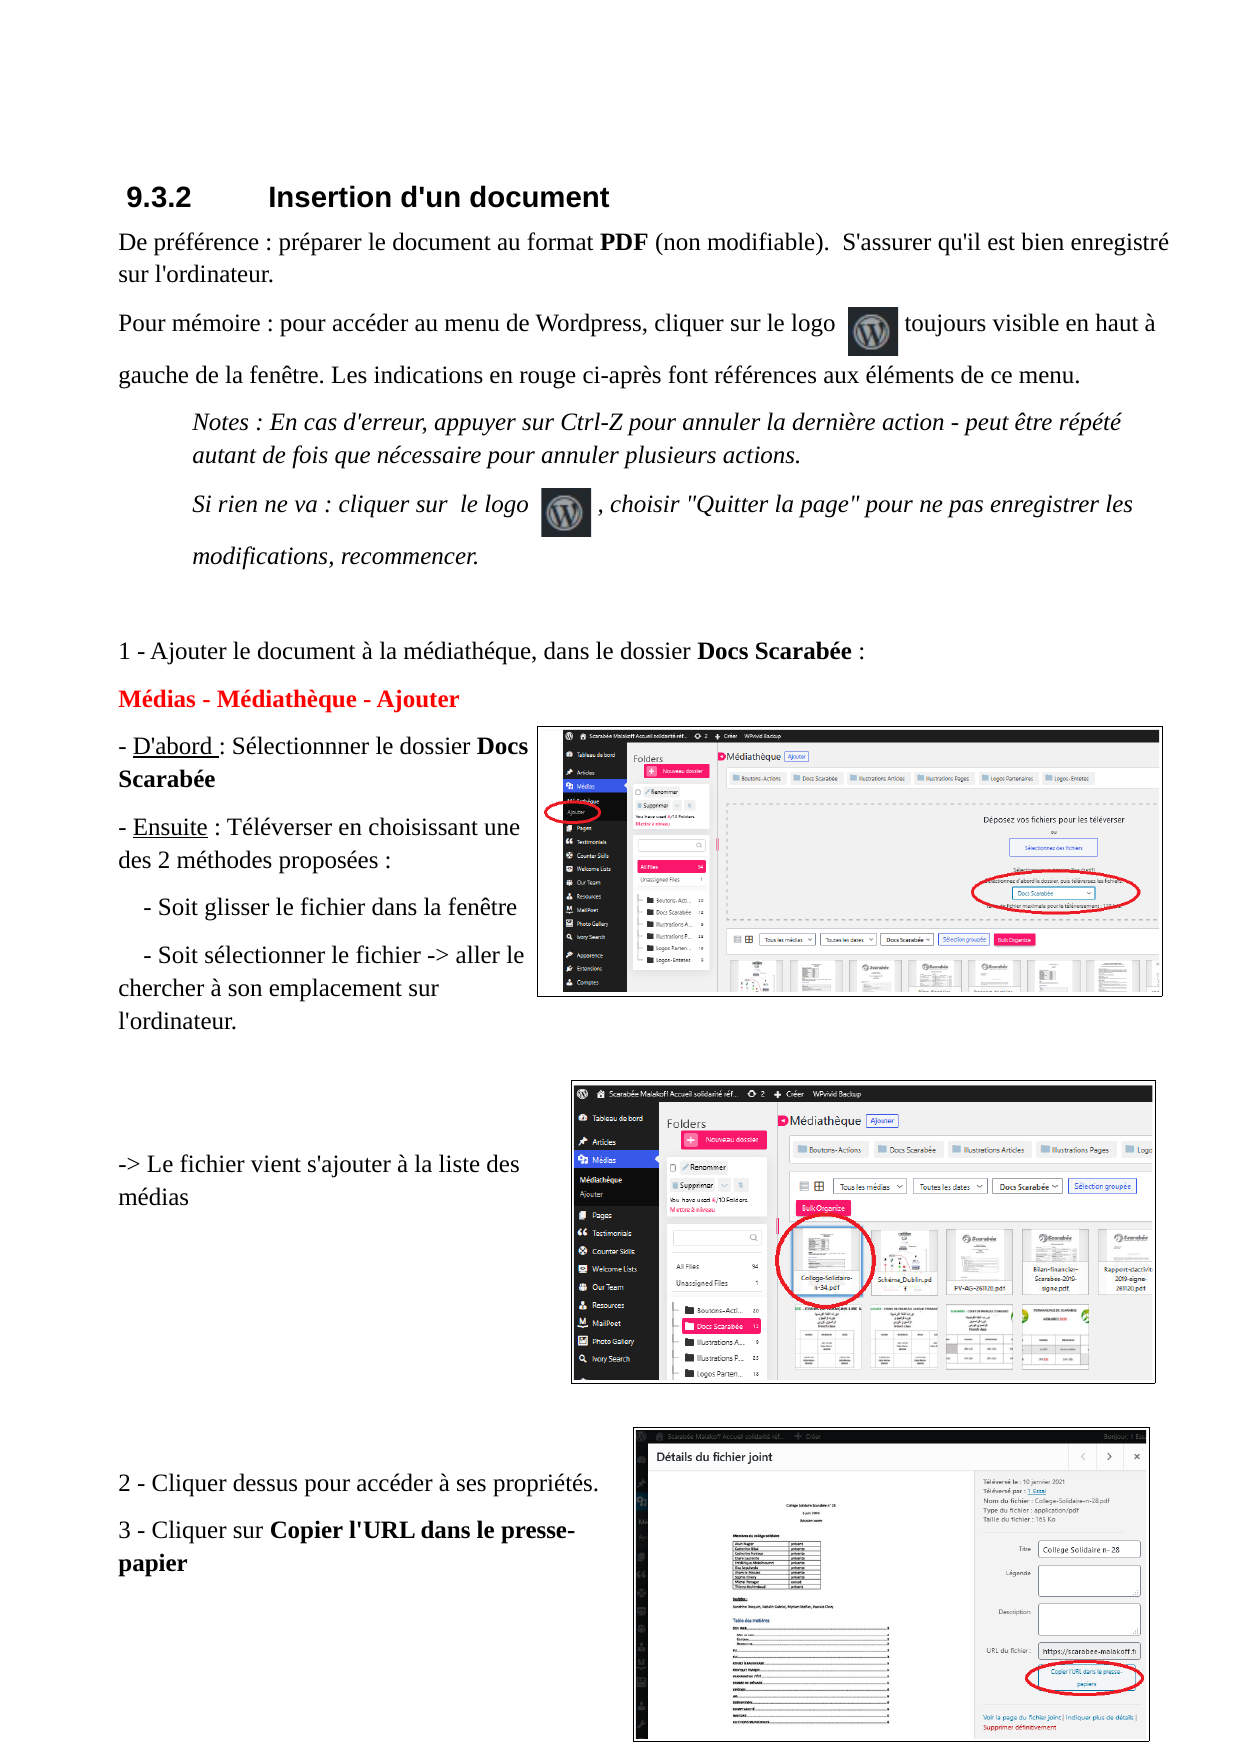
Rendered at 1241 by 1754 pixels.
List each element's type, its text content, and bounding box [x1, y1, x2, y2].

picture [539, 729, 1160, 993]
text - Ensuite : Téléverser en choisissant une des 2 méthodes proposées : [118, 812, 537, 874]
text - D'abord : Sélectionnner le dossier Docs Scarabée [118, 731, 537, 793]
text 3 - Cliquer sur Copier l'URL dans le presse-papier [118, 1515, 633, 1577]
text Notes : En cas d'erreur, appuyer sur Ctrl-Z pour annuler la dernière action - peut être répété autant de fois que nécessaire pour annuler plusieurs actions. [192, 407, 1181, 469]
text [538, 727, 1162, 996]
text De préférence : préparer le document au format PDF (non modifiable). S'assurer qu'il est bien enregistré sur l'ordinateur. [118, 227, 1181, 288]
text -> Le fichier vient s'ajouter à la liste des médias [118, 1149, 571, 1211]
text 1 - Ajouter le document à la médiathéque, dans le dossier Docs Scarabée : [118, 636, 1181, 665]
text - Soit glisser le fichier dans la fenêtre [118, 892, 537, 921]
text Si rien ne va : cliquer sur le logo , choisir "Quitter la page" pour ne pas enregistrer les modifications, recommencer. [192, 488, 1181, 569]
picture [848, 307, 899, 356]
picture [635, 1430, 1147, 1739]
text Médias - Médiathèque - Ajouter [118, 684, 1181, 712]
text - Soit sélectionner le fichier -> aller le chercher à son emplacement sur l'ordinateur. [118, 940, 1181, 1035]
text [1150, 1515, 1181, 1577]
text [1163, 731, 1181, 793]
picture [573, 1082, 1153, 1380]
subtitle Insertion d'un document [118, 180, 1181, 214]
text Pour mémoire : pour accéder au menu de Wordpress, cliquer sur le logo toujours visible en haut à gauche de la fenêtre. Les indications en rouge ci-après font références aux éléments de ce menu. [118, 307, 1181, 389]
text [1156, 1149, 1181, 1211]
picture [541, 488, 592, 537]
text 2 - Cliquer dessus pour accéder à ses propriétés. [118, 1468, 633, 1496]
